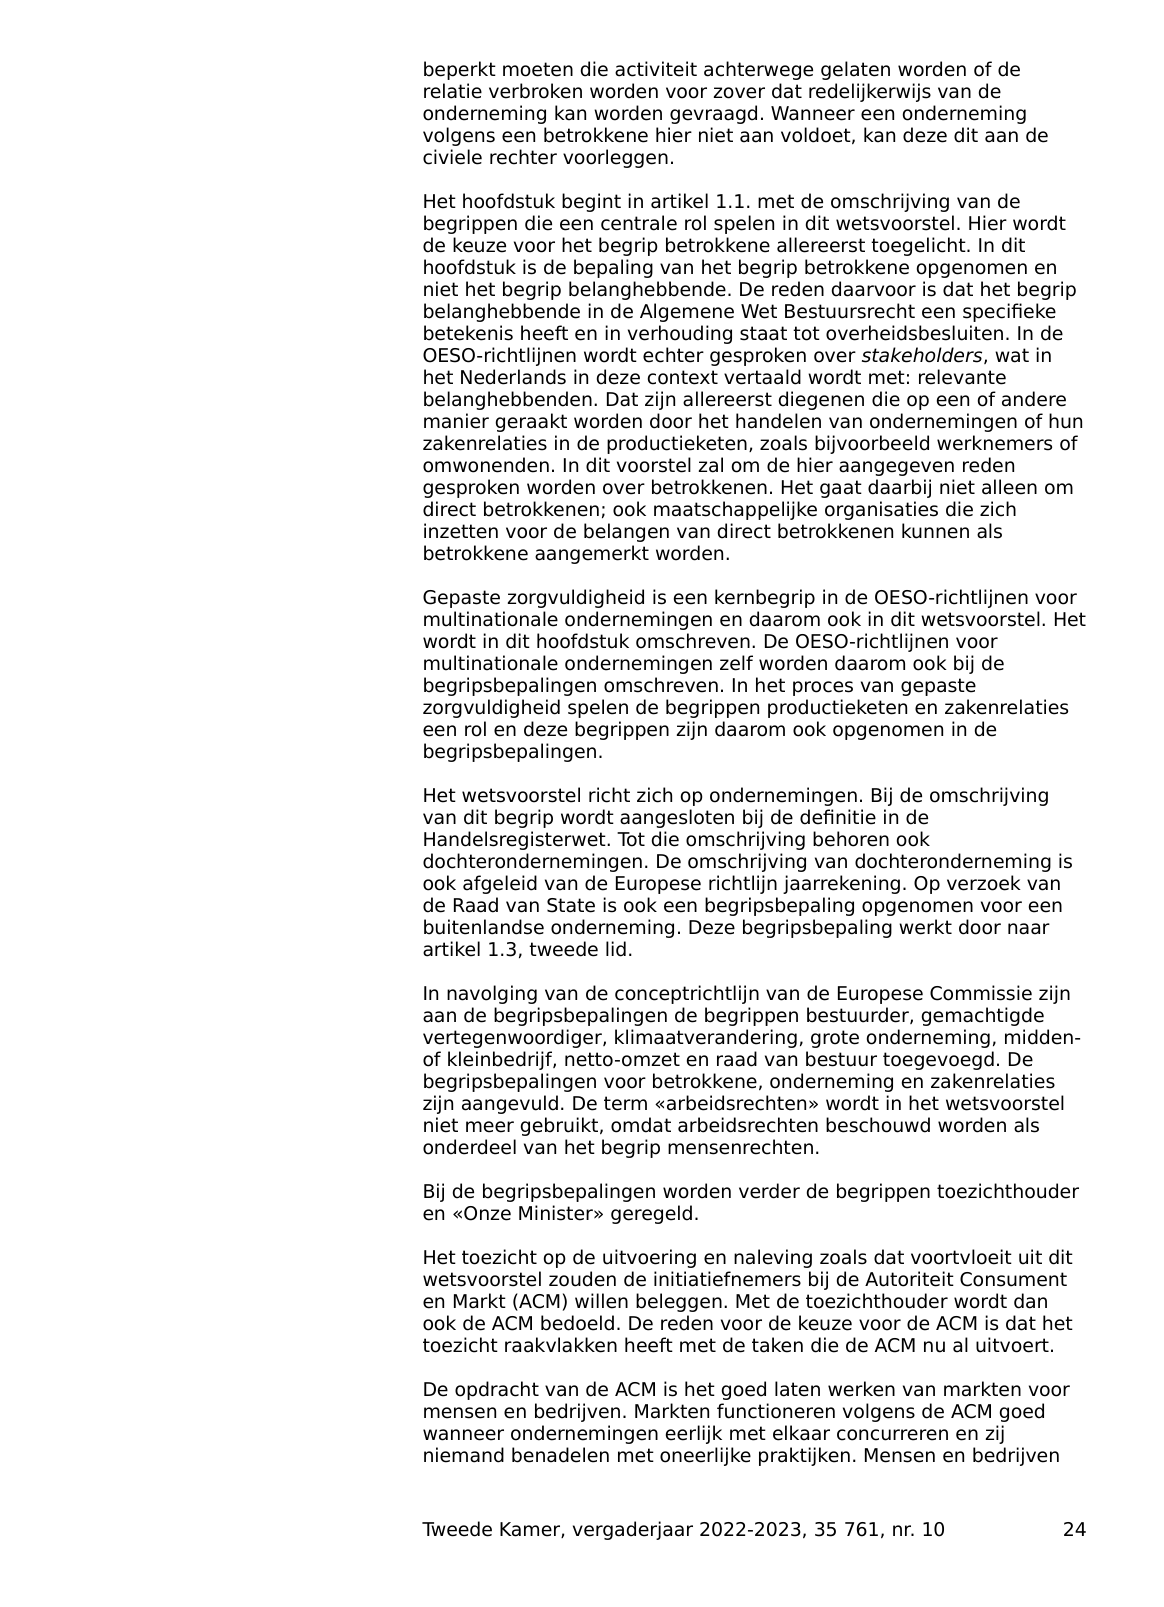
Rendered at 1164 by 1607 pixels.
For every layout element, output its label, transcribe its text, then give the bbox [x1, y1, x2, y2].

text Het wetsvoorstel richt zich op ondernemingen. Bij de omschrijving van dit begrip wordt aangesloten bij de definitie in de Handelsregisterwet. Tot die omschrijving behoren ook dochterondernemingen. De omschrijving van dochteronderneming is ook afgeleid van de Europese richtlijn jaarrekening. Op verzoek van de Raad van State is ook een begripsbepaling opgenomen voor een buitenlandse onderneming. Deze begripsbepaling werkt door naar artikel 1.3, tweede lid. [422, 785, 1087, 961]
text Het toezicht op de uitvoering en naleving zoals dat voortvloeit uit dit wetsvoorstel zouden de initiatiefnemers bij de Autoriteit Consument en Markt (ACM) willen beleggen. Met de toezichthouder wordt dan ook de ACM bedoeld. De reden voor de keuze voor de ACM is dat het toezicht raakvlakken heeft met de taken die de ACM nu al uitvoert. [422, 1247, 1087, 1357]
text beperkt moeten die activiteit achterwege gelaten worden of de relatie verbroken worden voor zover dat redelijkerwijs van de onderneming kan worden gevraagd. Wanneer een onderneming volgens een betrokkene hier niet aan voldoet, kan deze dit aan de civiele rechter voorleggen. [422, 59, 1087, 169]
text Gepaste zorgvuldigheid is een kernbegrip in de OESO-richtlijnen voor multinationale ondernemingen en daarom ook in dit wetsvoorstel. Het wordt in dit hoofdstuk omschreven. De OESO-richtlijnen voor multinationale ondernemingen zelf worden daarom ook bij de begripsbepalingen omschreven. In het proces van gepaste zorgvuldigheid spelen de begrippen productieketen en zakenrelaties een rol en deze begrippen zijn daarom ook opgenomen in de begripsbepalingen. [422, 587, 1087, 763]
text Het hoofdstuk begint in artikel 1.1. met de omschrijving van de begrippen die een centrale rol spelen in dit wetsvoorstel. Hier wordt de keuze voor het begrip betrokkene allereerst toegelicht. In dit hoofdstuk is de bepaling van het begrip betrokkene opgenomen en niet het begrip belanghebbende. De reden daarvoor is dat het begrip belanghebbende in de Algemene Wet Bestuursrecht een specifieke betekenis heeft en in verhouding staat tot overheidsbesluiten. In de OESO-richtlijnen wordt echter gesproken over stakeholders, wat in het Nederlands in deze context vertaald wordt met: relevante belanghebbenden. Dat zijn allereerst diegenen die op een of andere manier geraakt worden door het handelen van ondernemingen of hun zakenrelaties in de productieketen, zoals bijvoorbeeld werknemers of omwonenden. In dit voorstel zal om de hier aangegeven reden gesproken worden over betrokkenen. Het gaat daarbij niet alleen om direct betrokkenen; ook maatschappelijke organisaties die zich inzetten voor de belangen van direct betrokkenen kunnen als betrokkene aangemerkt worden. [422, 191, 1087, 565]
text De opdracht van de ACM is het goed laten werken van markten voor mensen en bedrijven. Markten functioneren volgens de ACM goed wanneer ondernemingen eerlijk met elkaar concurreren en zij niemand benadelen met oneerlijke praktijken. Mensen en bedrijven [422, 1379, 1087, 1467]
text Bij de begripsbepalingen worden verder de begrippen toezichthouder en «Onze Minister» geregeld. [422, 1181, 1087, 1225]
text In navolging van de conceptrichtlijn van de Europese Commissie zijn aan de begripsbepalingen de begrippen bestuurder, gemachtigde vertegenwoordiger, klimaatverandering, grote onderneming, midden- of kleinbedrijf, netto-omzet en raad van bestuur toegevoegd. De begripsbepalingen voor betrokkene, onderneming en zakenrelaties zijn aangevuld. De term «arbeidsrechten» wordt in het wetsvoorstel niet meer gebruikt, omdat arbeidsrechten beschouwd worden als onderdeel van het begrip mensenrechten. [422, 983, 1087, 1159]
